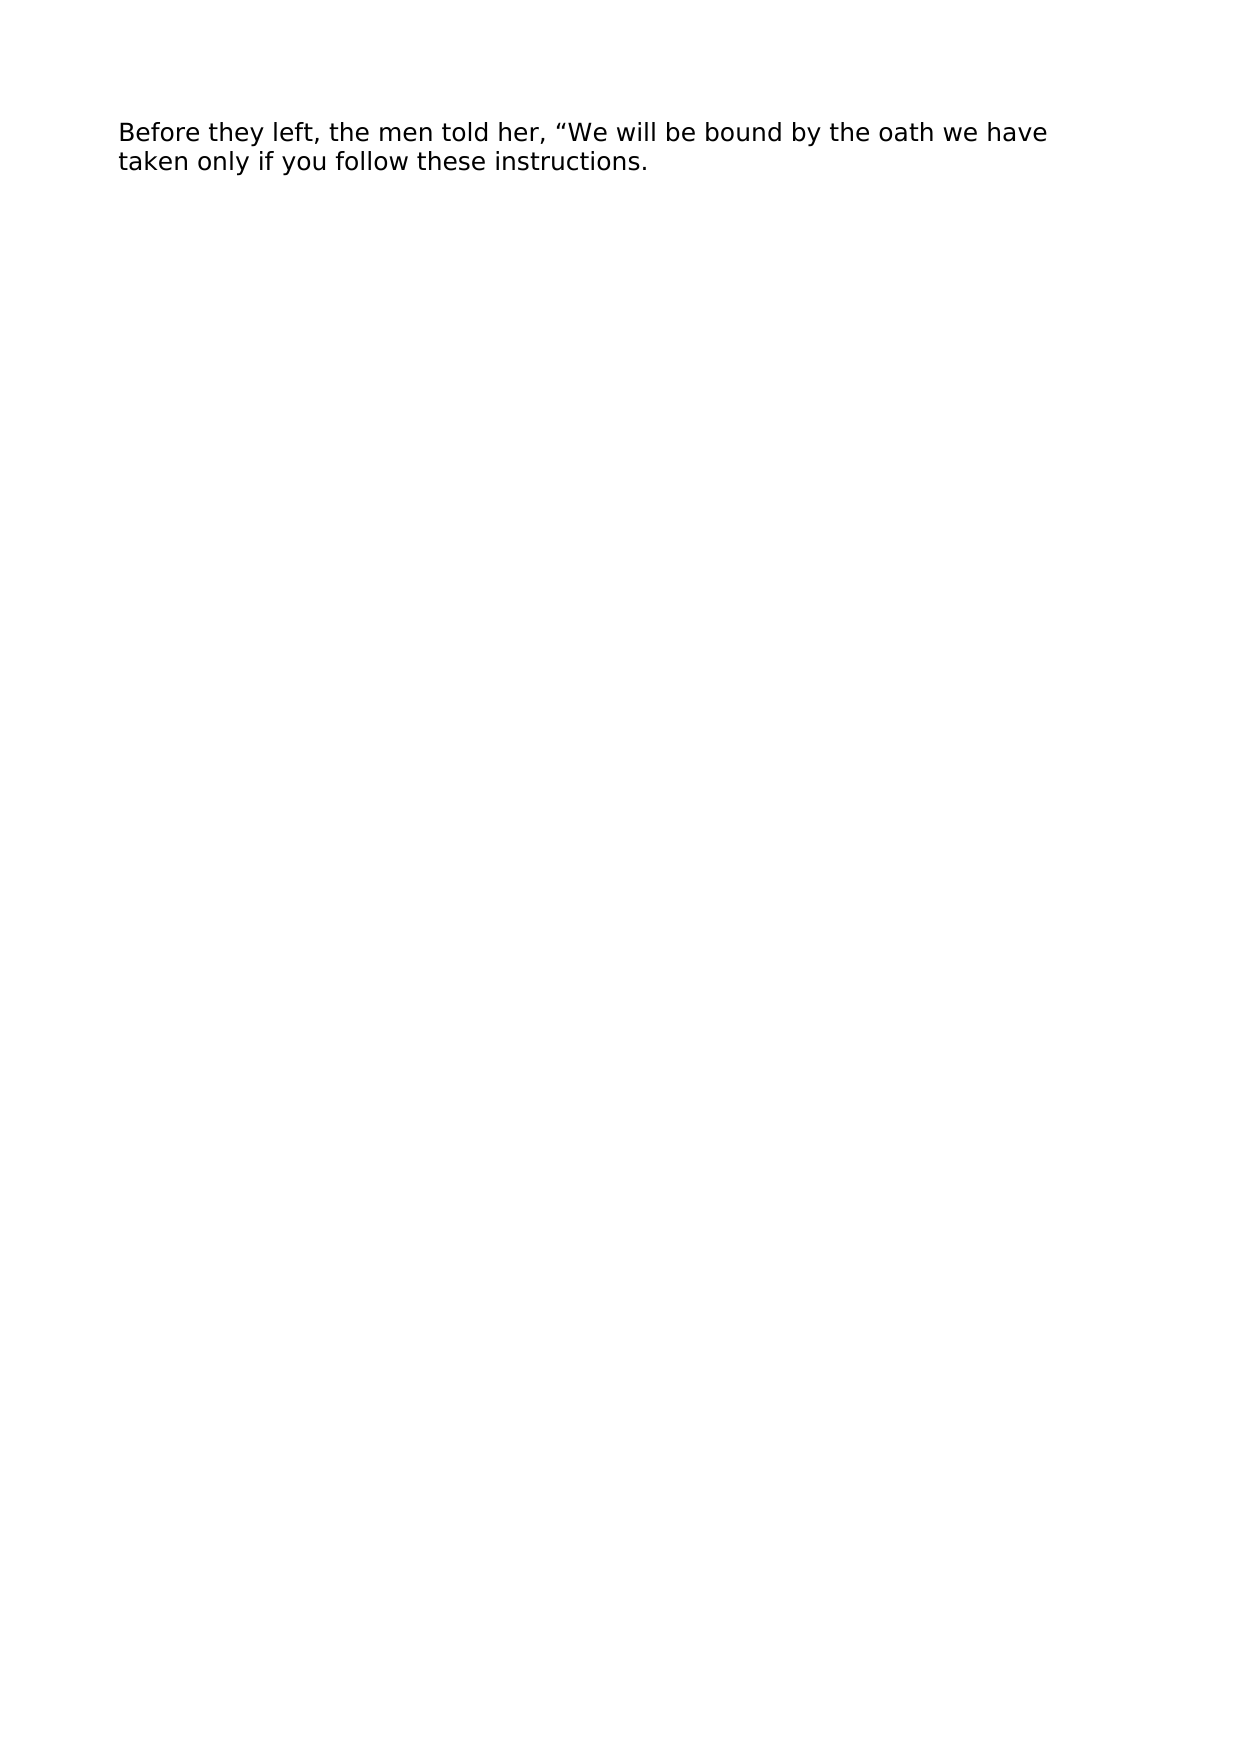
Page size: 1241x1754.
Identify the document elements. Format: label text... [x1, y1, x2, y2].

text Before they left, the men told her, “We will be bound by the oath we have taken only if you follow these instructions. [118, 118, 1122, 176]
